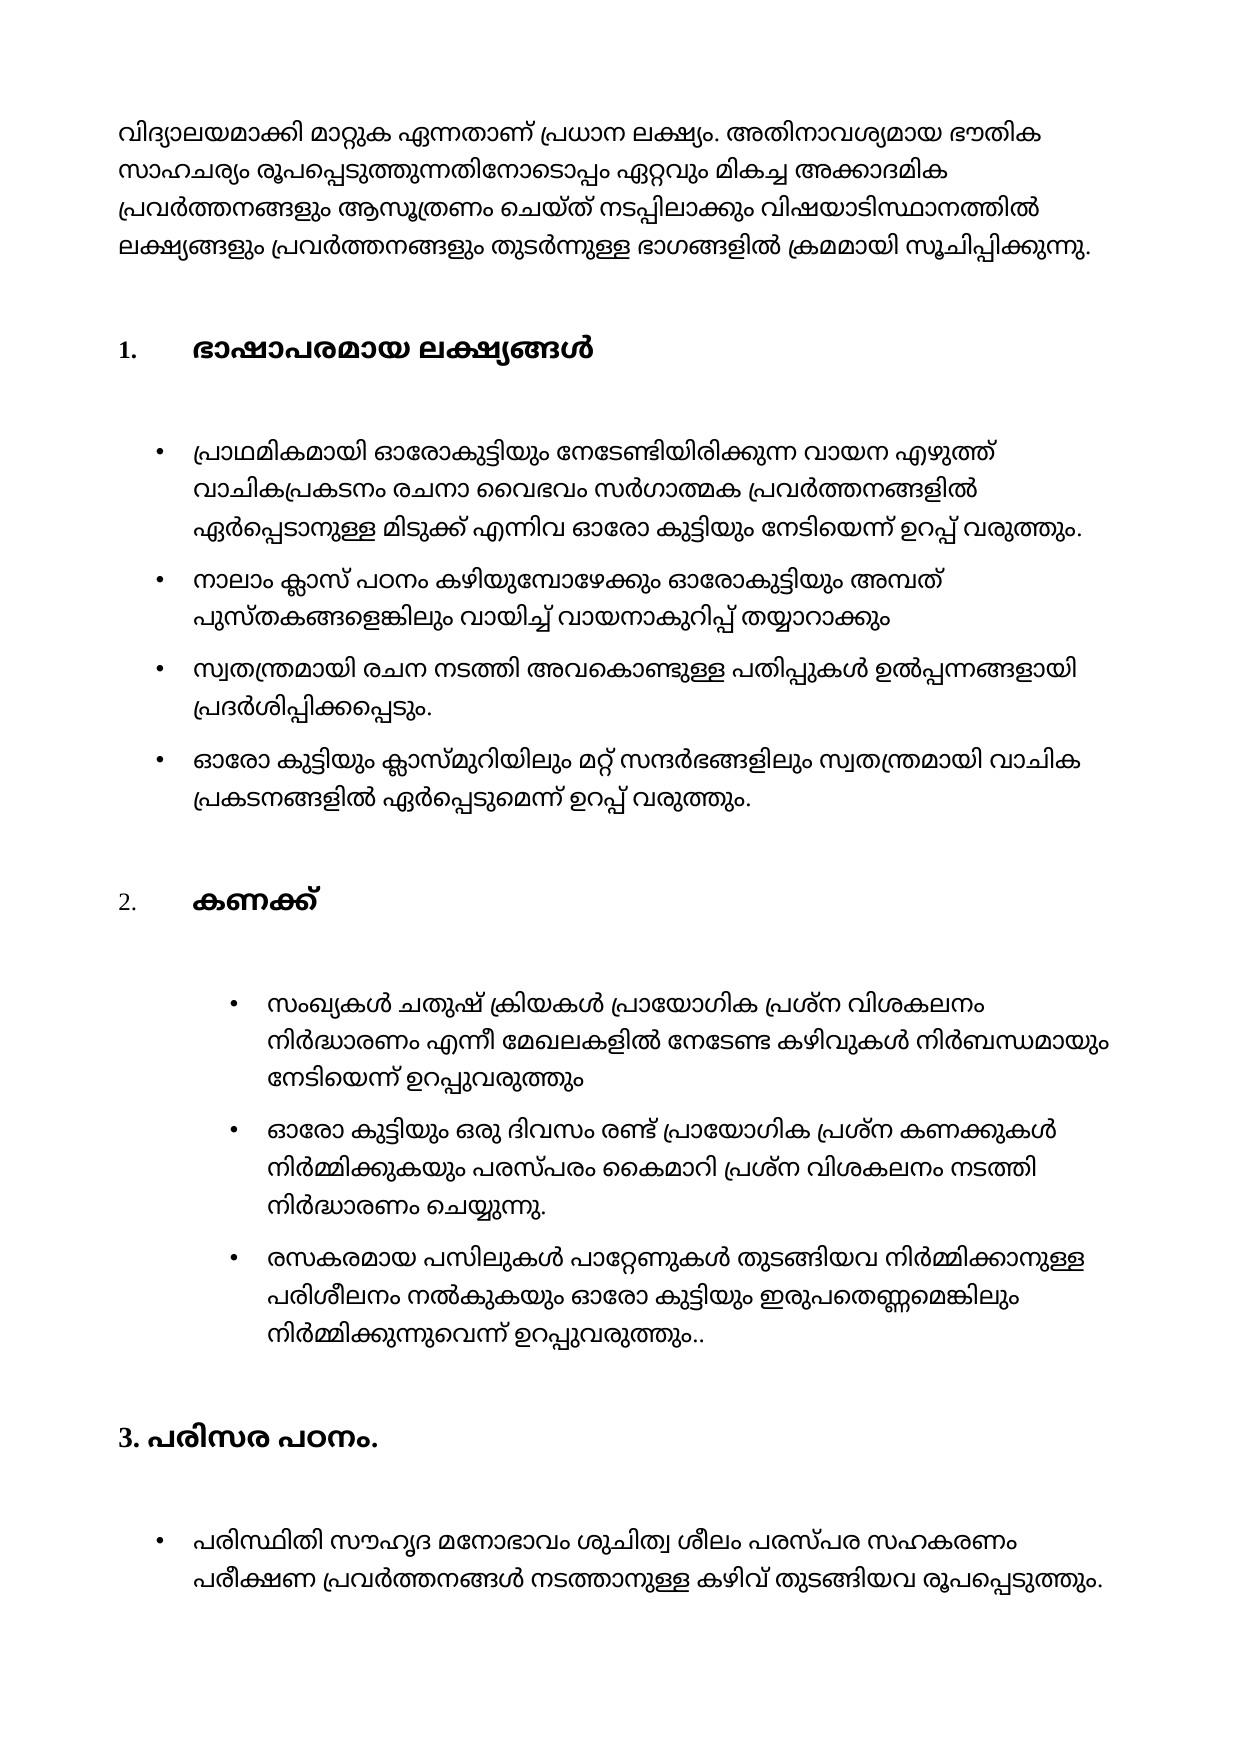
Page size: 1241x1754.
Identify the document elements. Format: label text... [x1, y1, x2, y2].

list ഓരോ കുട്ടിയും ഒരു ദിവസം രണ്ട് പ്രായോഗിക പ്രശ്‌ന കണക്കുകൾ നിർമ്മിക്കുകയും പരസ്‌പരം കൈമാറി പ്രശ്‌ന വിശകലനം നടത്തി നിർദ്ധാരണം ചെയ്യുന്നു. [229, 1116, 1122, 1225]
text 3. പരിസര പഠനം. [118, 1420, 1122, 1459]
list പരിസ്ഥിതി സൗഹൃദ മനോഭാവം ശുചിത്വ ശീലം പരസ്‌പര സഹകരണം പരീക്ഷണ പ്രവർത്തനങ്ങൾ നടത്താനുള്ള കഴിവ് തുടങ്ങിയവ രൂപപ്പെടുത്തും. [156, 1527, 1122, 1598]
list പ്രാഥമികമായി ഓരോകുട്ടിയും നേടേണ്ടിയിരിക്കുന്ന വായന എഴുത്ത് വാചികപ്രകടനം രചനാ വൈഭവം സർഗാത്മക പ്രവർത്തനങ്ങളിൽ ഏർപ്പെടാനുള്ള മിടുക്ക് എന്നിവ ഓരോ കുട്ടിയും നേടിയെന്ന് ഉറപ്പ് വരുത്തും. [156, 438, 1122, 546]
text വിദ്യാലയമാക്കി മാറ്റുക ഏന്നതാണ് പ്രധാന ലക്ഷ്യം. അതിനാവശ്യമായ ഭൗതിക സാഹചര്യം രൂപപ്പെടുത്തുന്നതിനോടൊപ്പം ഏറ്റവും മികച്ച അക്കാദമിക പ്രവർത്തനങ്ങളും ആസൂത്രണം ചെയ്‌ത്‌ നടപ്പിലാക്കും വിഷയാടിസ്ഥാനത്തിൽ ലക്ഷ്യങ്ങളും പ്രവർത്തനങ്ങളും തുടർന്നുള്ള ഭാഗങ്ങളിൽ ക്രമമായി സൂചിപ്പിക്കുന്നു. [118, 118, 1122, 265]
text 2. കണക്ക് [118, 884, 1122, 922]
list നാലാം ക്ലാസ് പഠനം കഴിയുമ്പോഴേക്കും ഓരോകുട്ടിയും അമ്പത് പുസ്‌തകങ്ങളെങ്കിലും വായിച്ച് വായനാകുറിപ്പ് തയ്യാറാക്കും [156, 566, 1122, 636]
list സ്വതന്ത്രമായി രചന നടത്തി അവകൊണ്ടുള്ള പതിപ്പുകൾ ഉൽപ്പന്നങ്ങളായി പ്രദർശിപ്പിക്കപ്പെടും. [156, 655, 1122, 726]
list ഓരോ കുട്ടിയും ക്ലാസ്‌മുറിയിലും മറ്റ് സന്ദർഭങ്ങളിലും സ്വതന്ത്രമായി വാചിക പ്രകടനങ്ങളിൽ ഏർപ്പെടുമെന്ന് ഉറപ്പ് വരുത്തും. [156, 746, 1122, 817]
list സംഖ്യകൾ ചതുഷ് ക്രിയകൾ പ്രായോഗിക പ്രശ്‌ന വിശകലനം നിർദ്ധാരണം എന്നീ മേഖലകളിൽ നേടേണ്ട കഴിവുകൾ നിർബന്ധമായും നേടിയെന്ന് ഉറപ്പുവരുത്തും [229, 989, 1122, 1097]
list രസകരമായ പസിലുകൾ പാറ്റേണുകൾ തുടങ്ങിയവ നിർമ്മിക്കാനുള്ള പരിശീലനം നൽകുകയും ഓരോ കുട്ടിയും ഇരുപതെണ്ണമെങ്കിലും നിർമ്മിക്കുന്നുവെന്ന് ഉറപ്പുവരുത്തും.. [229, 1244, 1122, 1353]
text 1. ഭാഷാപരമായ ലക്ഷ്യങ്ങൾ [118, 332, 1122, 370]
